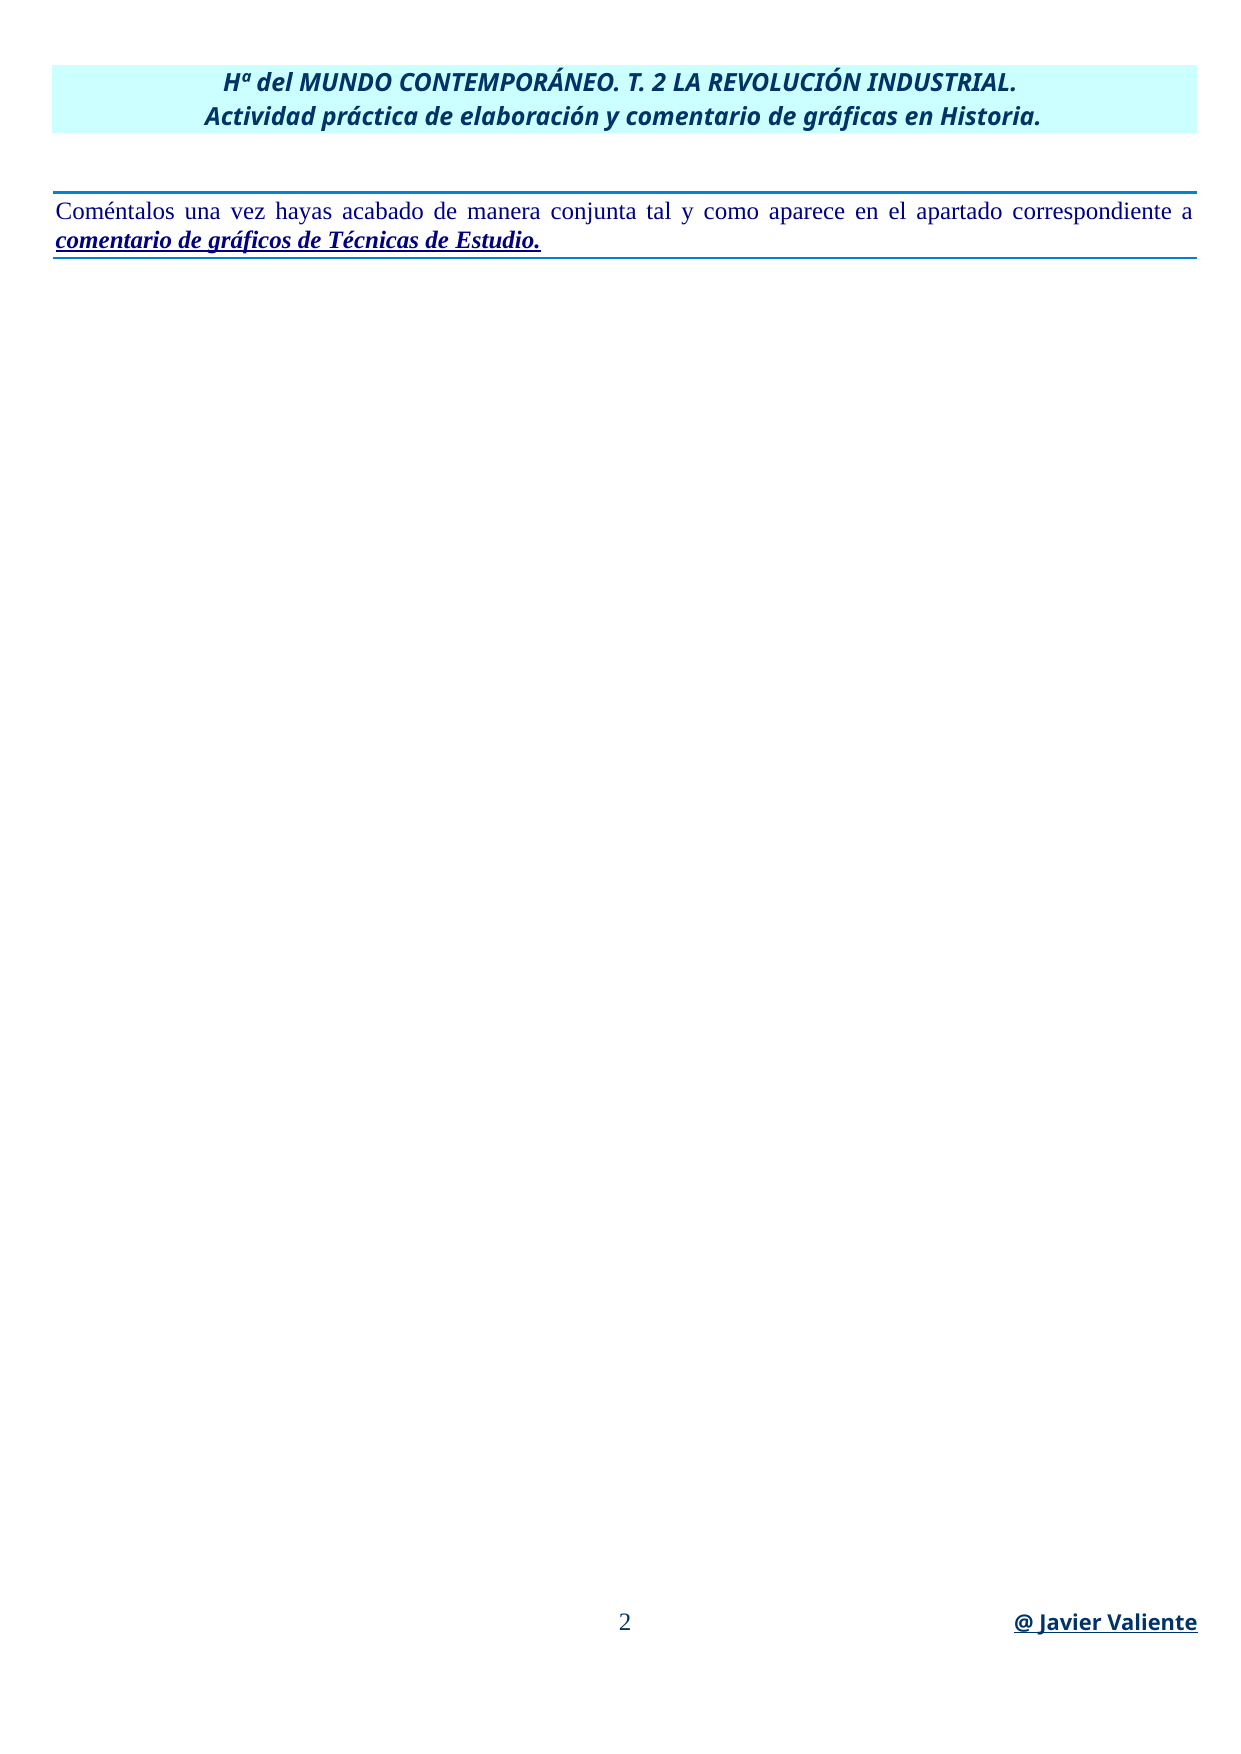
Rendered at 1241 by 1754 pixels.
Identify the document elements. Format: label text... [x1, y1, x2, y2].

text Coméntalos una vez hayas acabado de manera conjunta tal y como aparece en el apartado correspondiente a comentario de gráficos de Técnicas de Estudio. [52, 192, 1197, 259]
